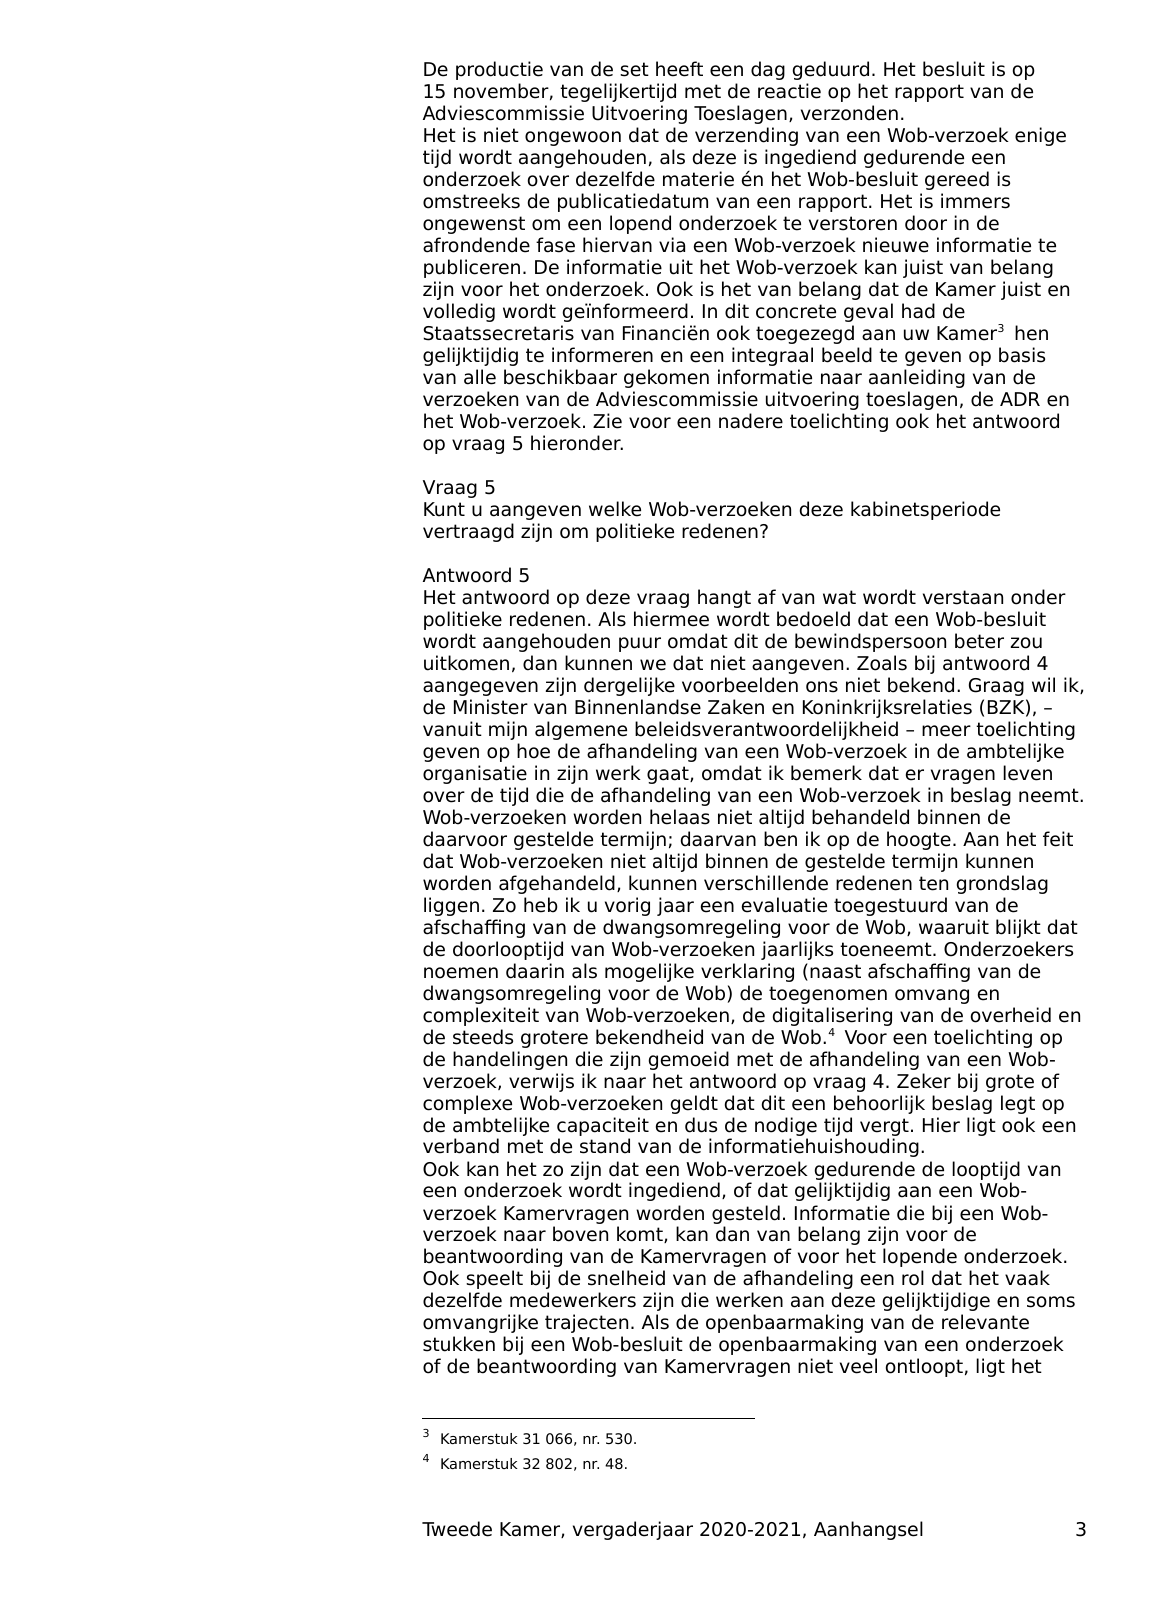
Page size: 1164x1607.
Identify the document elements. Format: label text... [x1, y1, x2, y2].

text Kunt u aangeven welke Wob-verzoeken deze kabinetsperiode vertraagd zijn om politieke redenen? [422, 499, 1087, 543]
text Het antwoord op deze vraag hangt af van wat wordt verstaan onder politieke redenen. Als hiermee wordt bedoeld dat een Wob-besluit wordt aangehouden puur omdat dit de bewindspersoon beter zou uitkomen, dan kunnen we dat niet aangeven. Zoals bij antwoord 4 aangegeven zijn dergelijke voorbeelden ons niet bekend. Graag wil ik, de Minister van Binnenlandse Zaken en Koninkrijksrelaties (BZK), – vanuit mijn algemene beleidsverantwoordelijkheid – meer toelichting geven op hoe de afhandeling van een Wob-verzoek in de ambtelijke organisatie in zijn werk gaat, omdat ik bemerk dat er vragen leven over de tijd die de afhandeling van een Wob-verzoek in beslag neemt. [422, 587, 1087, 807]
text Vraag 5 [422, 477, 1087, 499]
text Kamerstuk 31 066, nr. 530. [422, 1427, 1087, 1449]
text Kamerstuk 32 802, nr. 48. [422, 1452, 1087, 1474]
text Antwoord 5 [422, 565, 1087, 587]
text Ook kan het zo zijn dat een Wob-verzoek gedurende de looptijd van een onderzoek wordt ingediend, of dat gelijktijdig aan een Wob-verzoek Kamervragen worden gesteld. Informatie die bij een Wob-verzoek naar boven komt, kan dan van belang zijn voor de beantwoording van de Kamervragen of voor het lopende onderzoek. Ook speelt bij de snelheid van de afhandeling een rol dat het vaak dezelfde medewerkers zijn die werken aan deze gelijktijdige en soms omvangrijke trajecten. Als de openbaarmaking van de relevante stukken bij een Wob-besluit de openbaarmaking van een onderzoek of de beantwoording van Kamervragen niet veel ontloopt, ligt het [422, 1158, 1087, 1378]
text De productie van de set heeft een dag geduurd. Het besluit is op 15 november, tegelijkertijd met de reactie op het rapport van de Adviescommissie Uitvoering Toeslagen, verzonden. [422, 59, 1087, 125]
text Wob-verzoeken worden helaas niet altijd behandeld binnen de daarvoor gestelde termijn; daarvan ben ik op de hoogte. Aan het feit dat Wob-verzoeken niet altijd binnen de gestelde termijn kunnen worden afgehandeld, kunnen verschillende redenen ten grondslag liggen. Zo heb ik u vorig jaar een evaluatie toegestuurd van de afschaffing van de dwangsomregeling voor de Wob, waaruit blijkt dat de doorlooptijd van Wob-verzoeken jaarlijks toeneemt. Onderzoekers noemen daarin als mogelijke verklaring (naast afschaffing van de dwangsomregeling voor de Wob) de toegenomen omvang en complexiteit van Wob-verzoeken, de digitalisering van de overheid en de steeds grotere bekendheid van de Wob. Voor een toelichting op de handelingen die zijn gemoeid met de afhandeling van een Wob-verzoek, verwijs ik naar het antwoord op vraag 4. Zeker bij grote of complexe Wob-verzoeken geldt dat dit een behoorlijk beslag legt op de ambtelijke capaciteit en dus de nodige tijd vergt. Hier ligt ook een verband met de stand van de informatiehuishouding. [422, 807, 1087, 1158]
text Het is niet ongewoon dat de verzending van een Wob-verzoek enige tijd wordt aangehouden, als deze is ingediend gedurende een onderzoek over dezelfde materie én het Wob-besluit gereed is omstreeks de publicatiedatum van een rapport. Het is immers ongewenst om een lopend onderzoek te verstoren door in de afrondende fase hiervan via een Wob-verzoek nieuwe informatie te publiceren. De informatie uit het Wob-verzoek kan juist van belang zijn voor het onderzoek. Ook is het van belang dat de Kamer juist en volledig wordt geïnformeerd. In dit concrete geval had de Staatssecretaris van Financiën ook toegezegd aan uw Kamer hen gelijktijdig te informeren en een integraal beeld te geven op basis van alle beschikbaar gekomen informatie naar aanleiding van de verzoeken van de Adviescommissie uitvoering toeslagen, de ADR en het Wob-verzoek. Zie voor een nadere toelichting ook het antwoord op vraag 5 hieronder. [422, 125, 1087, 455]
